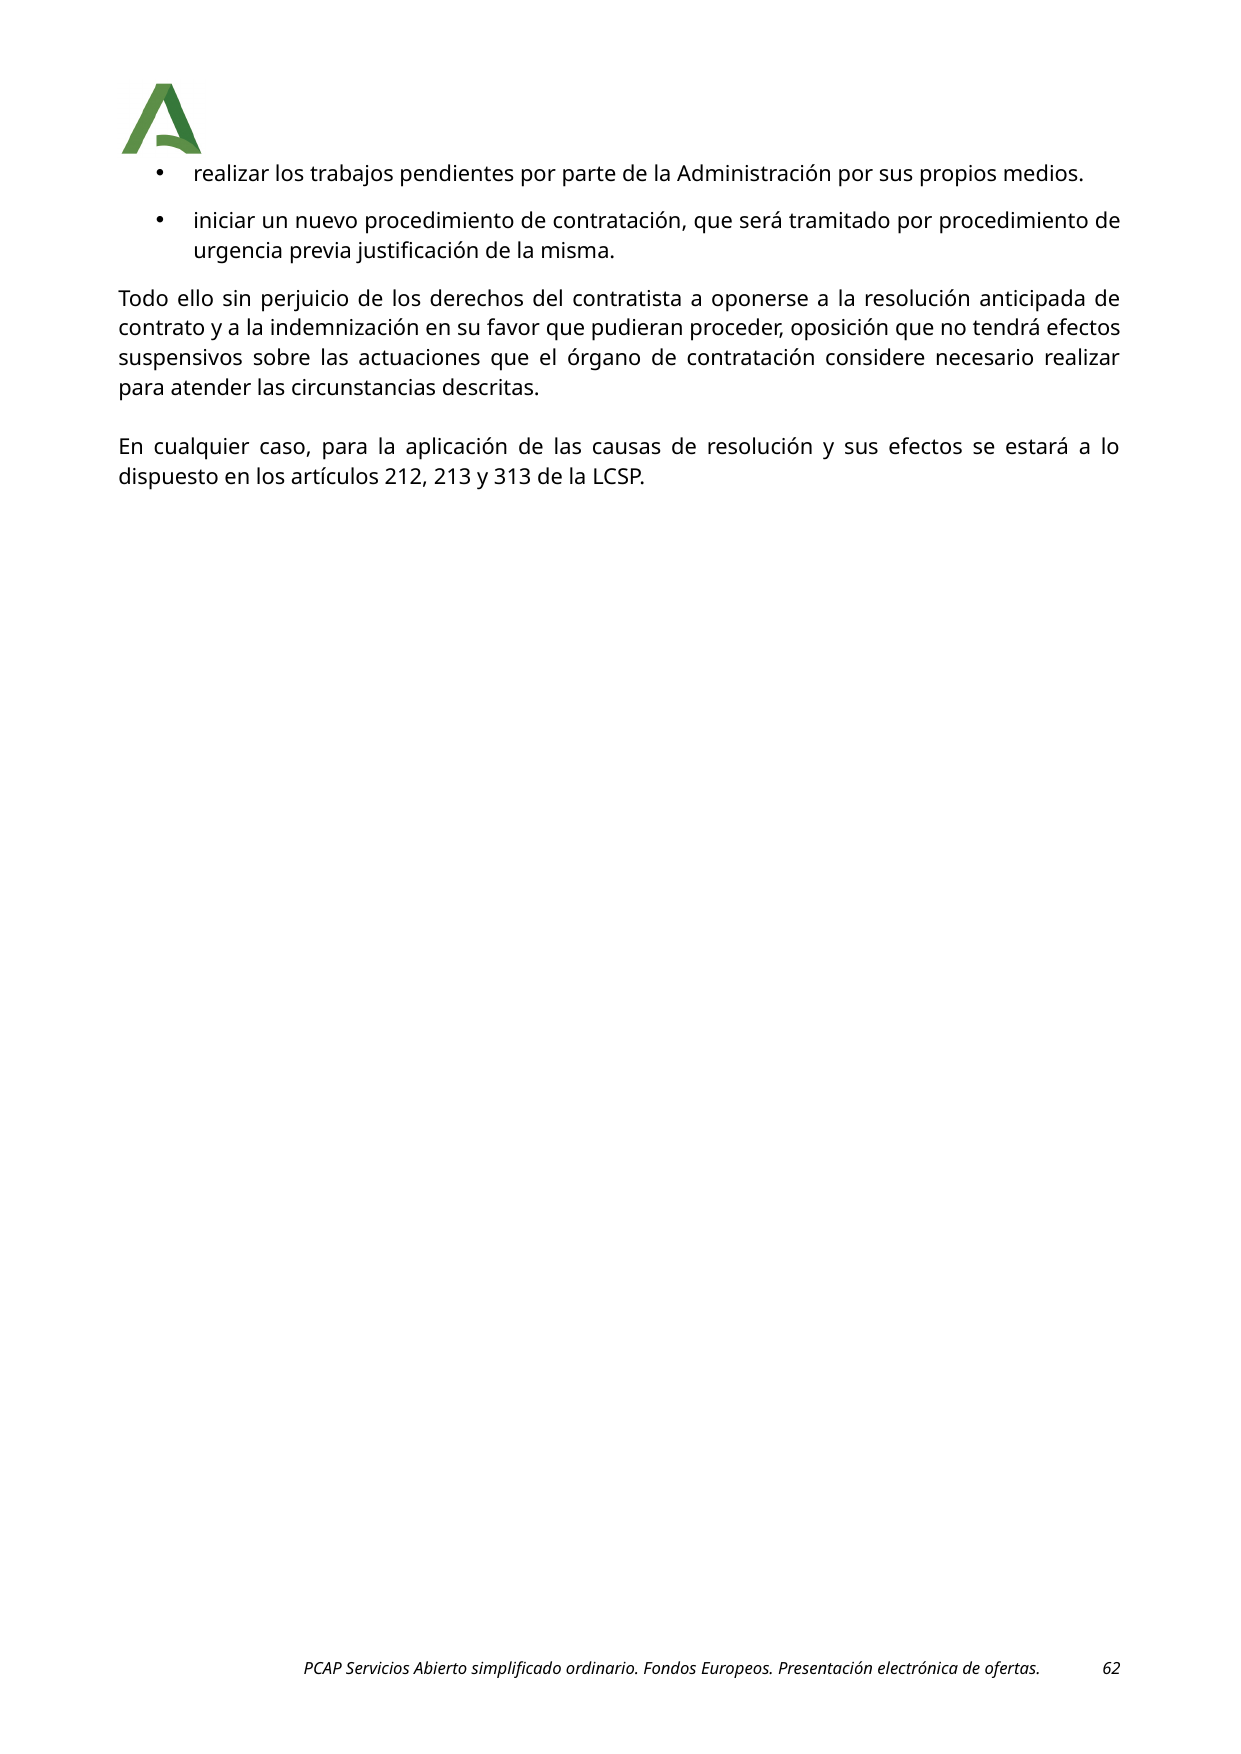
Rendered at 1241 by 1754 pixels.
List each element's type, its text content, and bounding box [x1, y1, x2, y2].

text Todo ello sin perjuicio de los derechos del contratista a oponerse a la resolución anticipada de contrato y a la indemnización en su favor que pudieran proceder, oposición que no tendrá efectos suspensivos sobre las actuaciones que el órgano de contratación considere necesario realizar para atender las circunstancias descritas. [118, 283, 1122, 402]
picture [117, 79, 206, 158]
text En cualquier caso, para la aplicación de las causas de resolución y sus efectos se estará a lo dispuesto en los artículos 212, 213 y 313 de la LCSP. [118, 431, 1122, 491]
list realizar los trabajos pendientes por parte de la Administración por sus propios medios. [156, 153, 1122, 188]
list iniciar un nuevo procedimiento de contratación, que será tramitado por procedimiento de urgencia previa justificación de la misma. [156, 205, 1122, 265]
